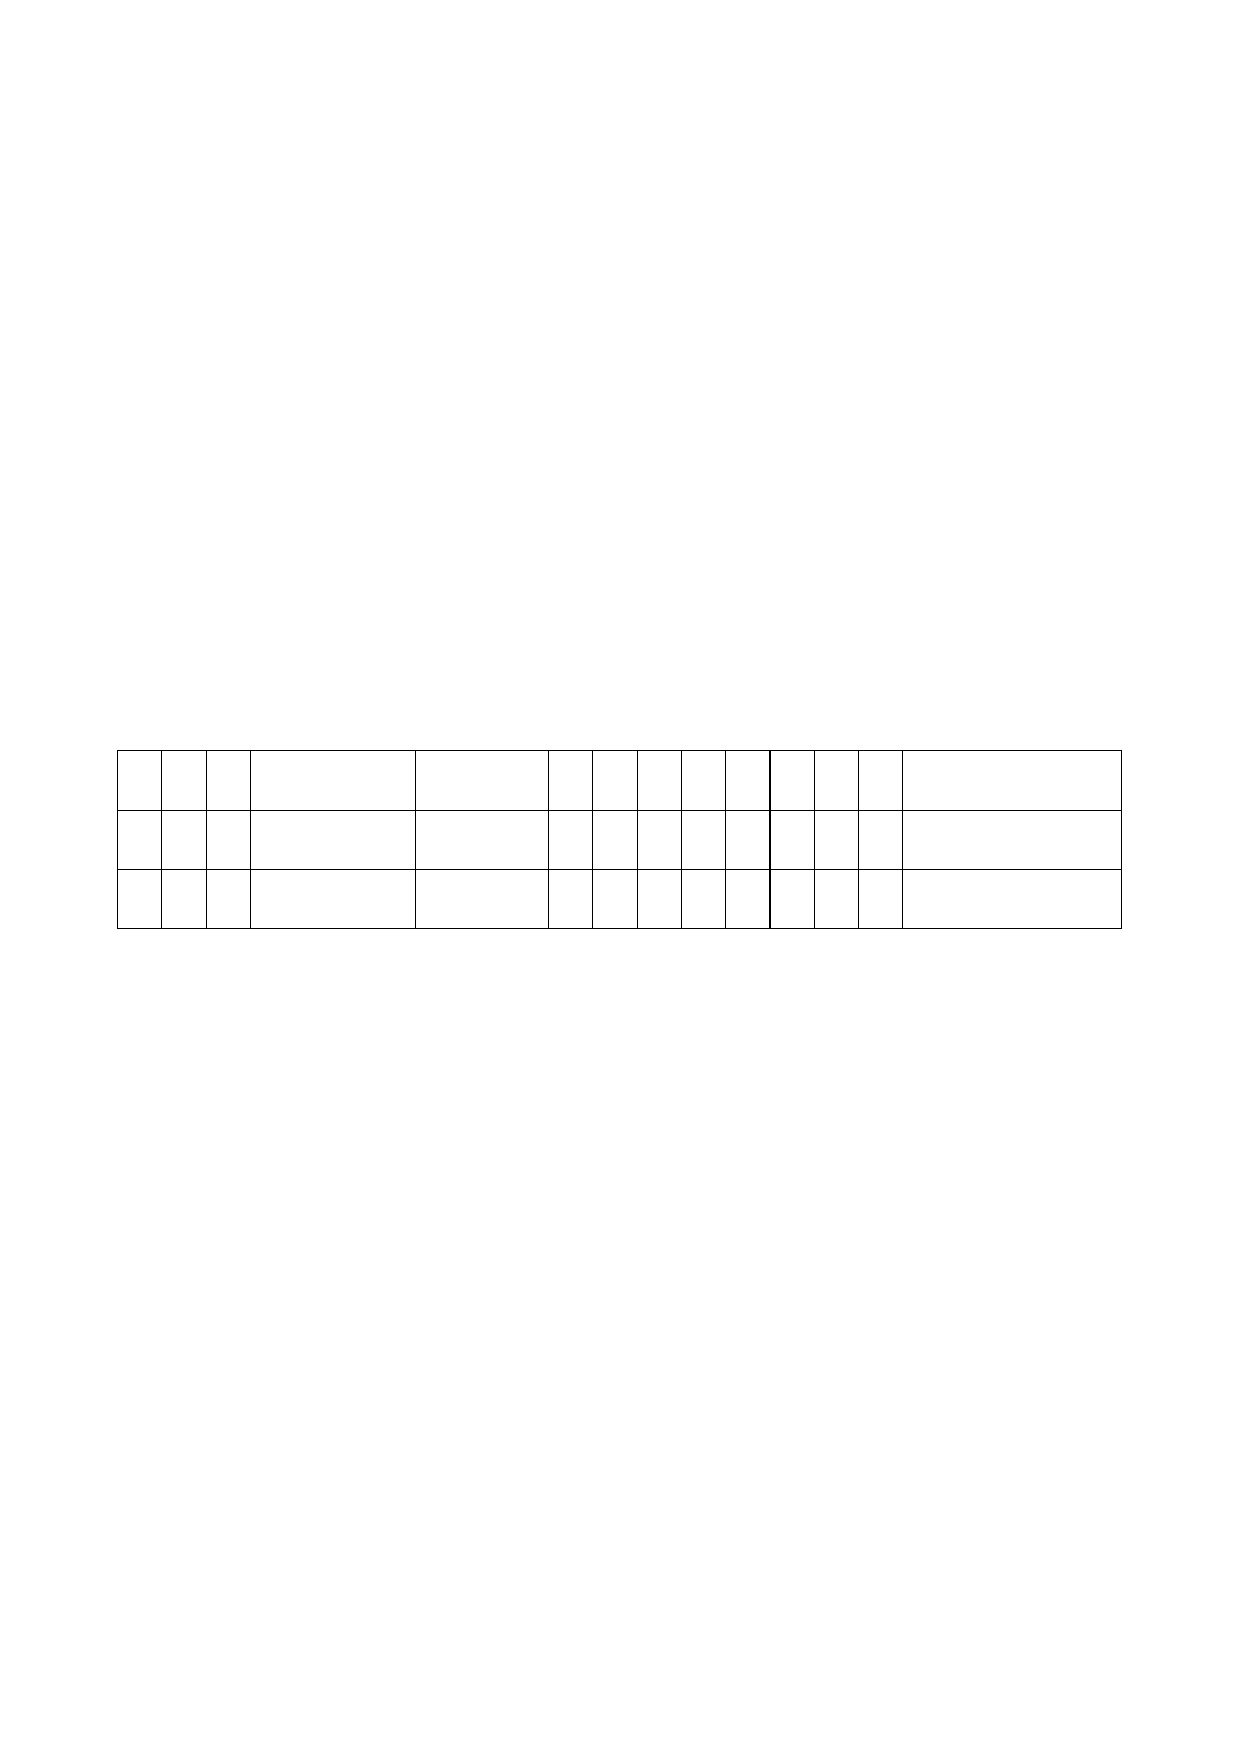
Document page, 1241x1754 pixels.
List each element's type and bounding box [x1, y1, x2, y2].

table_cell [118, 811, 161, 868]
table_cell [726, 870, 769, 928]
table_cell [859, 751, 902, 809]
table_cell [251, 811, 415, 868]
table_cell [549, 870, 592, 928]
table_cell [416, 870, 548, 928]
table_cell [682, 751, 725, 809]
table_cell [162, 811, 206, 868]
table_cell [416, 751, 548, 809]
table_cell [549, 751, 592, 809]
table_cell [207, 811, 250, 868]
table_cell [771, 751, 814, 809]
table_cell [859, 870, 902, 928]
table_cell [771, 811, 814, 868]
table_cell [726, 751, 769, 809]
table_cell [638, 870, 681, 928]
table_cell [251, 870, 415, 928]
table_cell [593, 811, 637, 868]
table_cell [815, 811, 858, 868]
table_cell [903, 870, 1121, 928]
table_cell [638, 751, 681, 809]
table_cell [593, 751, 637, 809]
table_cell [638, 811, 681, 868]
table_cell [207, 751, 250, 809]
table_cell [251, 751, 415, 809]
table_cell [815, 751, 858, 809]
table_cell [118, 870, 161, 928]
table_cell [207, 870, 250, 928]
table_cell [162, 870, 206, 928]
table_cell [162, 751, 206, 809]
table_cell [682, 870, 725, 928]
table_cell [549, 811, 592, 868]
table_cell [118, 751, 161, 809]
table_cell [903, 751, 1121, 809]
table_cell [416, 811, 548, 868]
table_cell [682, 811, 725, 868]
table_cell [771, 870, 814, 928]
table_cell [859, 811, 902, 868]
table_cell [815, 870, 858, 928]
table_cell [726, 811, 769, 868]
table_cell [593, 870, 637, 928]
table_cell [903, 811, 1121, 868]
